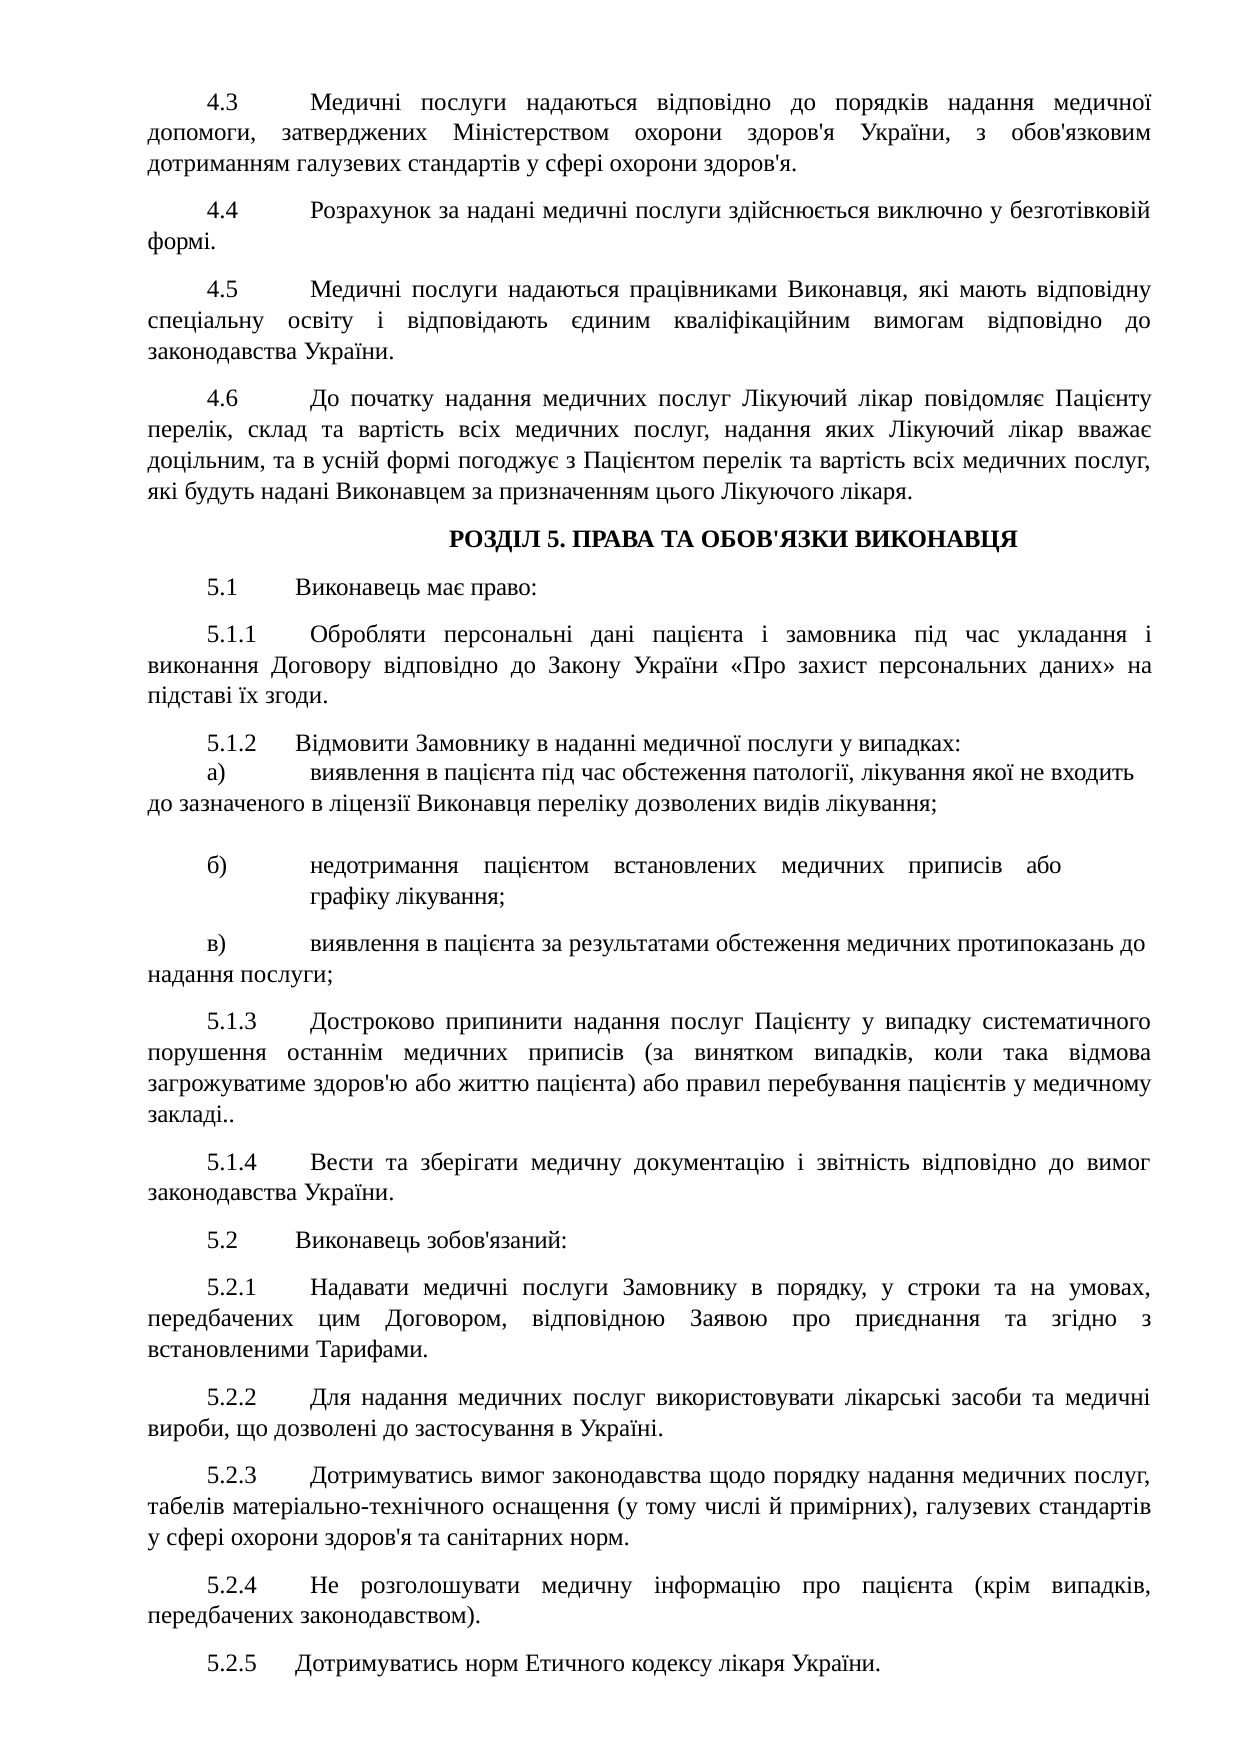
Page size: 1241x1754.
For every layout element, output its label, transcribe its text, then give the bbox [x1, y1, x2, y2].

subtitle РОЗДІЛ 5. ПРАВА ТА ОБОВ'ЯЗКИ ВИКОНАВЦЯ [390, 524, 1166, 553]
text а) виявлення в пацієнта під час обстеження патології, лікування якої не входить до зазначеного в ліцензії Виконавця переліку дозволених видів лікування; [147, 757, 1151, 817]
list Надавати медичні послуги Замовнику в порядку, у строки та на умовах, передбачених цим Договором, відповідною Заявою про приєднання та згідно з встановленими Тарифами. [147, 1272, 1152, 1363]
list Достроково припинити надання послуг Пацієнту у випадку систематичного порушення останнім медичних приписів (за винятком випадків, коли така відмова загрожуватиме здоров'ю або життю пацієнта) або правил перебування пацієнтів у медичному закладі.. [147, 1006, 1152, 1128]
list Медичні послуги надаються відповідно до порядків надання медичної допомоги, затверджених Міністерством охорони здоров'я України, з обов'язковим дотриманням галузевих стандартів у сфері охорони здоров'я. [147, 87, 1152, 177]
list Для надання медичних послуг використовувати лікарські засоби та медичні вироби, що дозволені до застосування в Україні. [147, 1382, 1151, 1442]
list Розрахунок за надані медичні послуги здійснюється виключно у безготівковій формі. [147, 196, 1152, 255]
list Вести та зберігати медичну документацію і звітність відповідно до вимог законодавства України. [147, 1147, 1151, 1206]
text в) виявлення в пацієнта за результатами обстеження медичних протипоказань до надання послуги; [147, 928, 1151, 988]
list Дотримуватись вимог законодавства щодо порядку надання медичних послуг, табелів матеріально-технічного оснащення (у тому числі й примірних), галузевих стандартів у сфері охорони здоров'я та санітарних норм. [147, 1460, 1151, 1551]
list Не розголошувати медичну інформацію про пацієнта (крім випадків, передбачених законодавством). [147, 1570, 1152, 1629]
list Відмовити Замовнику в наданні медичної послуги у випадках: [207, 728, 1166, 757]
list До початку надання медичних послуг Лікуючий лікар повідомляє Пацієнту перелік, склад та вартість всіх медичних послуг, надання яких Лікуючий лікар вважає доцільним, та в усній формі погоджує з Пацієнтом перелік та вартість всіх медичних послуг, які будуть надані Виконавцем за призначенням цього Лікуючого лікаря. [147, 383, 1152, 505]
list Медичні послуги надаються працівниками Виконавця, які мають відповідну спеціальну освіту і відповідають єдиним кваліфікаційним вимогам відповідно до законодавства України. [147, 274, 1152, 364]
text б) недотримання пацієнтом встановлених медичних приписів або графіку лікування; [147, 850, 1151, 909]
list Обробляти персональні дані пацієнта і замовника під час укладання і виконання Договору відповідно до Закону України «Про захист персональних даних» на підставі їх згоди. [147, 619, 1152, 709]
list Виконавець має право: [207, 572, 1166, 600]
list Виконавець зобов'язаний: [207, 1225, 1166, 1254]
list Дотримуватись норм Етичного кодексу лікаря України. [207, 1648, 1166, 1677]
